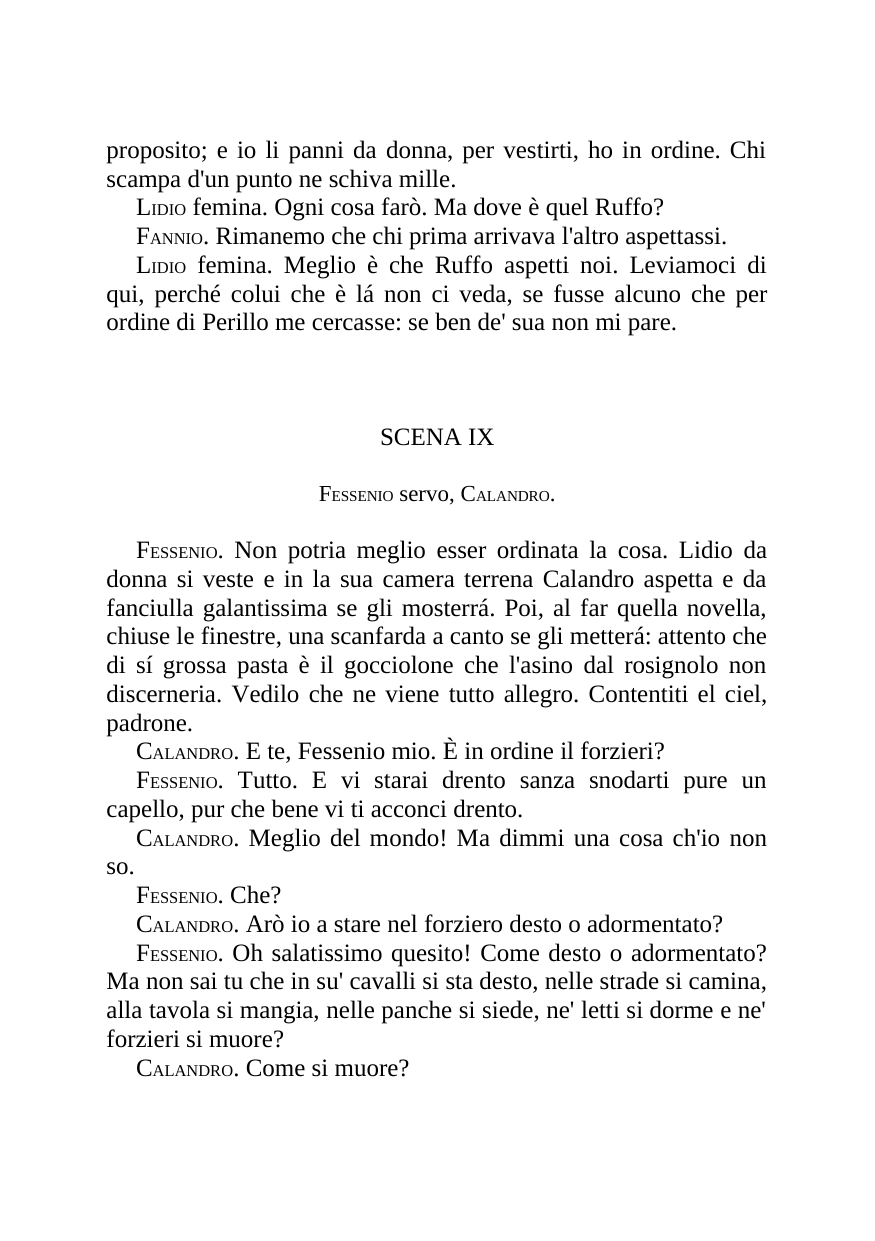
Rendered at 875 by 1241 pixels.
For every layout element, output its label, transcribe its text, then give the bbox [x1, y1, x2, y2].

text Fannio. Rimanemo che chi prima arrivava l'altro aspettassi. [106, 221, 768, 250]
text Calandro. E te, Fessenio mio. È in ordine il forzieri? [106, 736, 768, 765]
text Lidio femina. Meglio è che Ruffo aspetti noi. Leviamoci di qui, perché colui che è lá non ci veda, se fusse alcuno che per ordine di Perillo me cercasse: se ben de' sua non mi pare. [106, 250, 768, 336]
text Calandro. Come si muore? [106, 1053, 768, 1081]
text Fessenio servo, Calandro. [106, 480, 768, 506]
text Fessenio. Che? [106, 880, 768, 909]
text Calandro. Arò io a stare nel forziero desto o adormentato? [106, 909, 768, 938]
text Calandro. Meglio del mondo! Ma dimmi una cosa ch'io non so. [106, 823, 768, 880]
text SCENA IX [106, 422, 768, 451]
text Fessenio. Tutto. E vi starai drento sanza snodarti pure un capello, pur che bene vi ti acconci drento. [106, 765, 768, 823]
text Fessenio. Non potria meglio esser ordinata la cosa. Lidio da donna si veste e in la sua camera terrena Calandro aspetta e da fanciulla galantissima se gli mosterrá. Poi, al far quella novella, chiuse le finestre, una scanfarda a canto se gli metterá: attento che di sí grossa pasta è il gocciolone che l'asino dal rosignolo non discerneria. Vedilo che ne viene tutto allegro. Contentiti el ciel, padrone. [106, 535, 768, 736]
text Lidio femina. Ogni cosa farò. Ma dove è quel Ruffo? [106, 192, 768, 221]
text Fessenio. Oh salatissimo quesito! Come desto o adormentato? Ma non sai tu che in su' cavalli si sta desto, nelle strade si camina, alla tavola si mangia, nelle panche si siede, ne' letti si dorme e ne' forzieri si muore? [106, 938, 768, 1053]
text proposito; e io li panni da donna, per vestirti, ho in ordine. Chi scampa d'un punto ne schiva mille. [106, 135, 768, 192]
